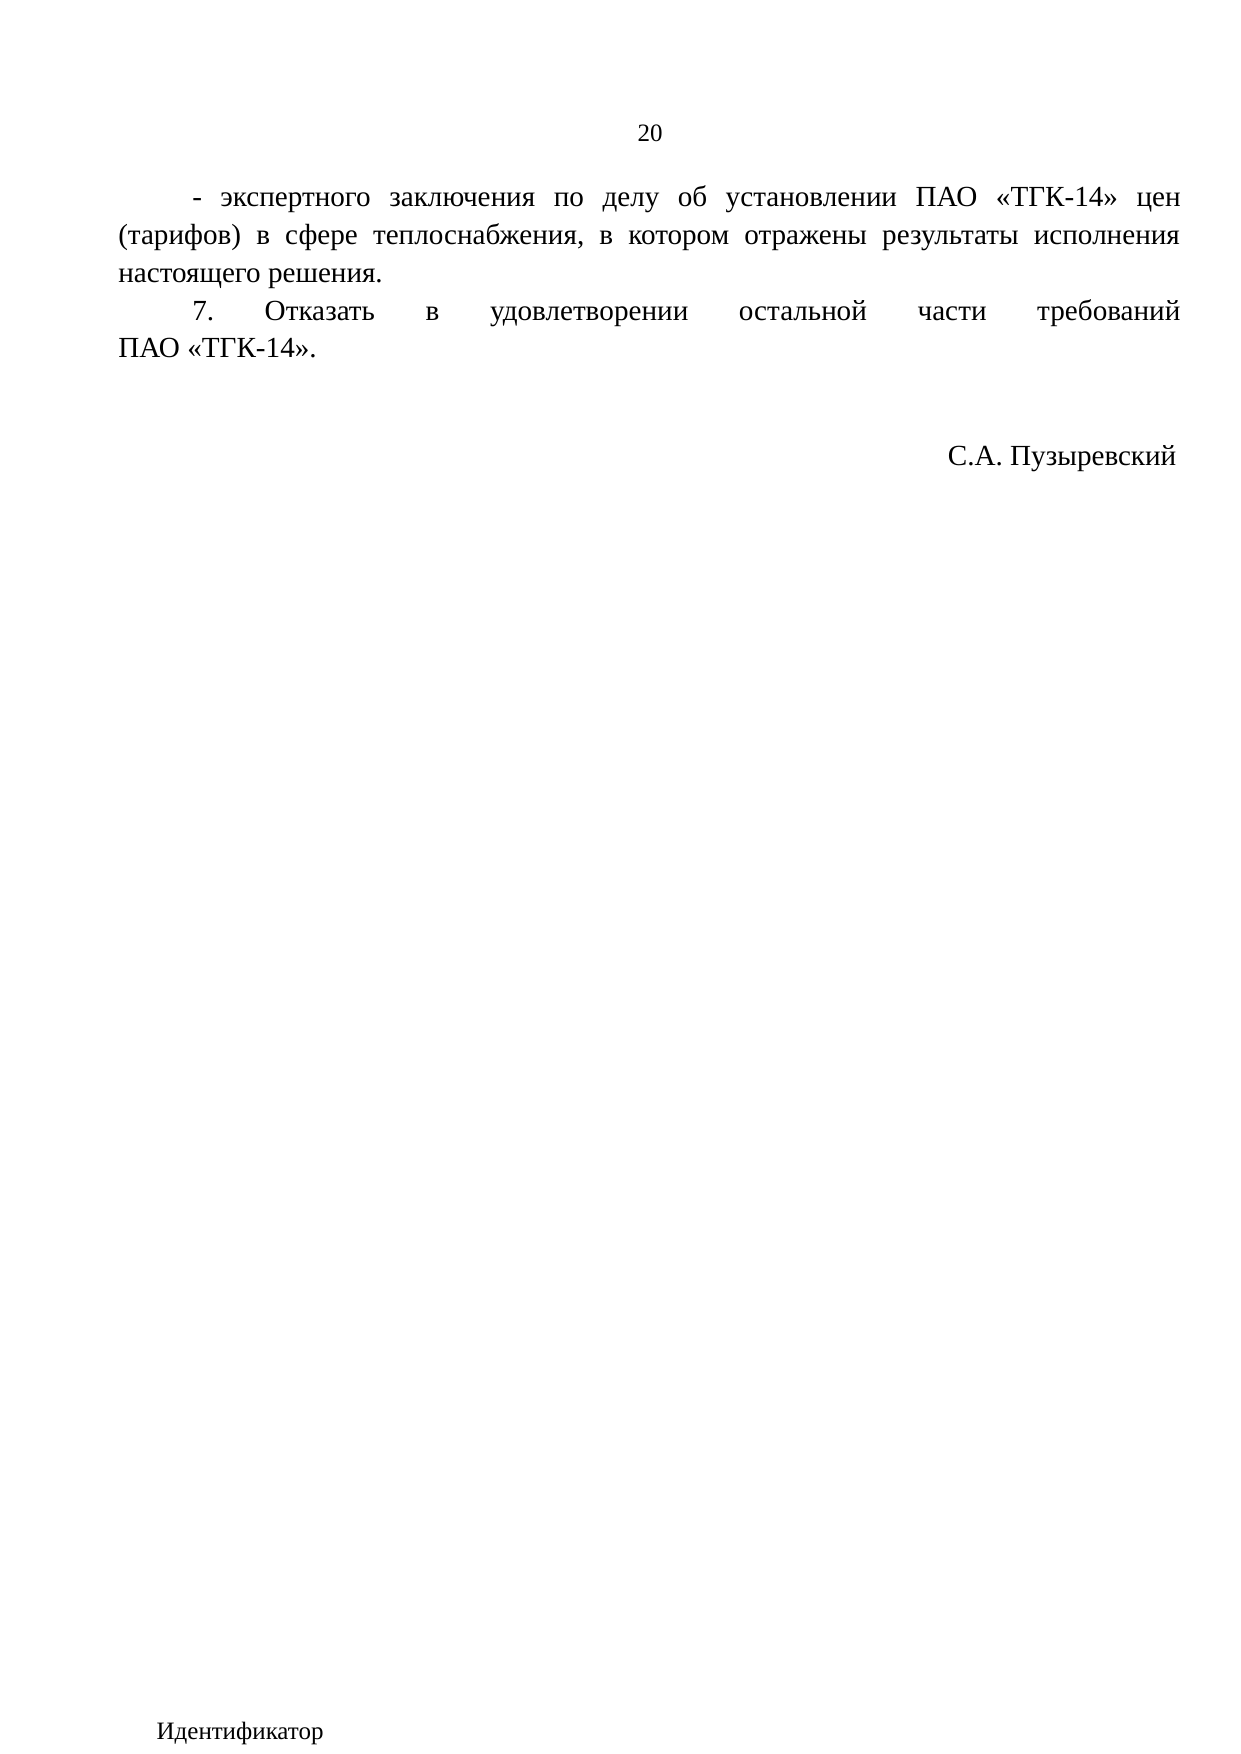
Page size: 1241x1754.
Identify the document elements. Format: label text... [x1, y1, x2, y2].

text 7. Отказать в удовлетворении остальной части требований ПАО «ТГК-14». [118, 290, 1181, 365]
text - экспертного заключения по делу об установлении ПАО «ТГК-14» цен (тарифов) в сфере теплоснабжения, в котором отражены результаты исполнения настоящего решения. [118, 176, 1181, 290]
table_cell [118, 545, 352, 589]
table_cell [353, 545, 832, 589]
table_cell [832, 545, 1182, 589]
table_header С.А. Пузыревский [832, 365, 1182, 544]
table_header [353, 365, 832, 544]
table_header [118, 365, 352, 544]
